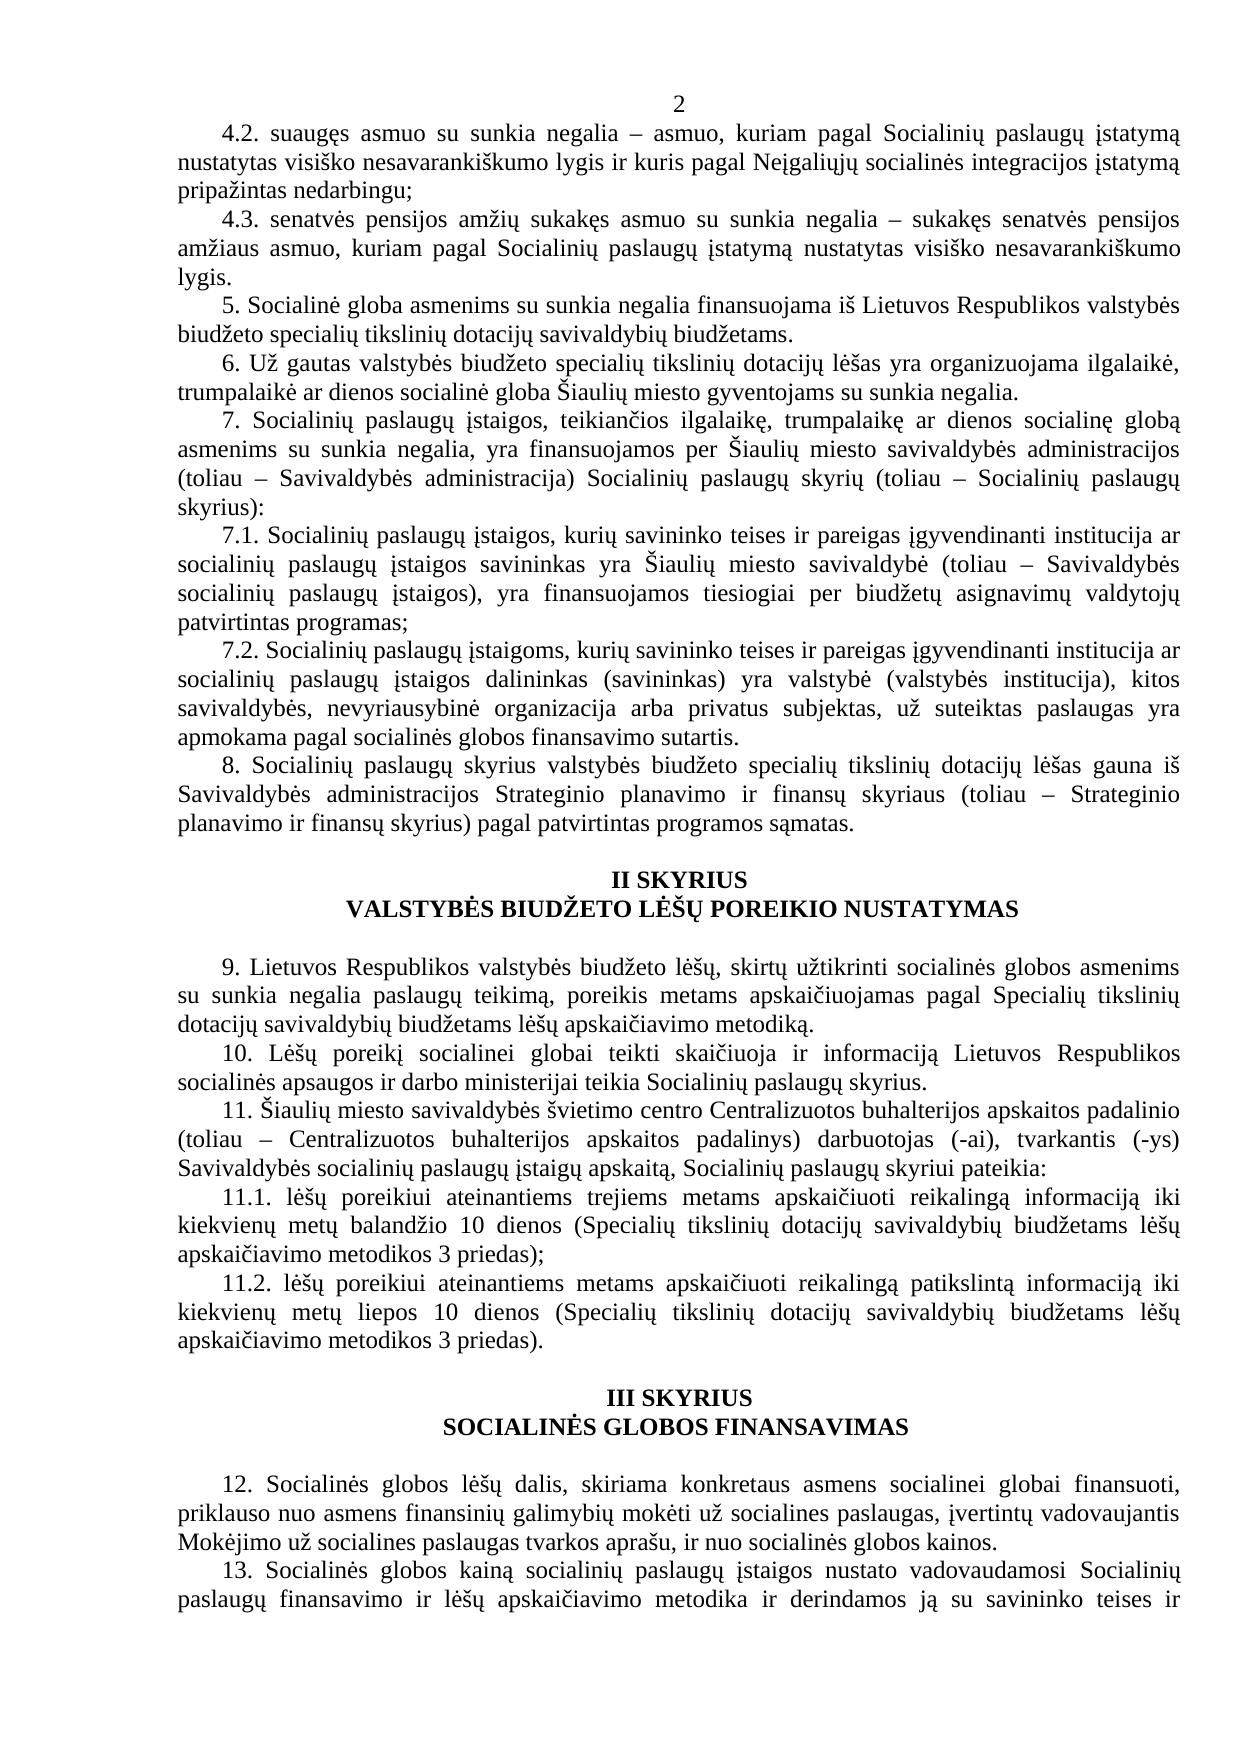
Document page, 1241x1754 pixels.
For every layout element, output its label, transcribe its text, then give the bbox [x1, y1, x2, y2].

text 7. Socialinių paslaugų įstaigos, teikiančios ilgalaikę, trumpalaikę ar dienos socialinę globą asmenims su sunkia negalia, yra finansuojamos per Šiaulių miesto savivaldybės administracijos (toliau – Savivaldybės administracija) Socialinių paslaugų skyrių (toliau – Socialinių paslaugų skyrius): [177, 406, 1181, 521]
text 8. Socialinių paslaugų skyrius valstybės biudžeto specialių tikslinių dotacijų lėšas gauna iš Savivaldybės administracijos Strateginio planavimo ir finansų skyriaus (toliau – Strateginio planavimo ir finansų skyrius) pagal patvirtintas programos sąmatas. [177, 751, 1181, 837]
text 7.2. Socialinių paslaugų įstaigoms, kurių savininko teises ir pareigas įgyvendinanti institucija ar socialinių paslaugų įstaigos dalininkas (savininkas) yra valstybė (valstybės institucija), kitos savivaldybės, nevyriausybinė organizacija arba privatus subjektas, už suteiktas paslaugas yra apmokama pagal socialinės globos finansavimo sutartis. [177, 636, 1181, 751]
text 12. Socialinės globos lėšų dalis, skiriama konkretaus asmens socialinei globai finansuoti, priklauso nuo asmens finansinių galimybių mokėti už socialines paslaugas, įvertintų vadovaujantis Mokėjimo už socialines paslaugas tvarkos aprašu, ir nuo socialinės globos kainos. [177, 1469, 1181, 1556]
text 7.1. Socialinių paslaugų įstaigos, kurių savininko teises ir pareigas įgyvendinanti institucija ar socialinių paslaugų įstaigos savininkas yra Šiaulių miesto savivaldybė (toliau – Savivaldybės socialinių paslaugų įstaigos), yra finansuojamos tiesiogiai per biudžetų asignavimų valdytojų patvirtintas programas; [177, 521, 1181, 636]
text 11.1. lėšų poreikiui ateinantiems trejiems metams apskaičiuoti reikalingą informaciją iki kiekvienų metų balandžio 10 dienos (Specialių tikslinių dotacijų savivaldybių biudžetams lėšų apskaičiavimo metodikos 3 priedas); [177, 1182, 1181, 1268]
text VALSTYBĖS BIUDŽETO LĖŠŲ POREIKIO NUSTATYMAS [177, 894, 1181, 923]
text 4.2. suaugęs asmuo su sunkia negalia – asmuo, kuriam pagal Socialinių paslaugų įstatymą nustatytas visiško nesavarankiškumo lygis ir kuris pagal Neįgaliųjų socialinės integracijos įstatymą pripažintas nedarbingu; [177, 118, 1181, 204]
text 6. Už gautas valstybės biudžeto specialių tikslinių dotacijų lėšas yra organizuojama ilgalaikė, trumpalaikė ar dienos socialinė globa Šiaulių miesto gyventojams su sunkia negalia. [177, 348, 1181, 406]
text 5. Socialinė globa asmenims su sunkia negalia finansuojama iš Lietuvos Respublikos valstybės biudžeto specialių tikslinių dotacijų savivaldybių biudžetams. [177, 291, 1181, 348]
text 13. Socialinės globos kainą socialinių paslaugų įstaigos nustato vadovaudamosi Socialinių paslaugų finansavimo ir lėšų apskaičiavimo metodika ir derindamos ją su savininko teises ir [177, 1556, 1181, 1613]
text 10. Lėšų poreikį socialinei globai teikti skaičiuoja ir informaciją Lietuvos Respublikos socialinės apsaugos ir darbo ministerijai teikia Socialinių paslaugų skyrius. [177, 1038, 1181, 1096]
text 9. Lietuvos Respublikos valstybės biudžeto lėšų, skirtų užtikrinti socialinės globos asmenims su sunkia negalia paslaugų teikimą, poreikis metams apskaičiuojamas pagal Specialių tikslinių dotacijų savivaldybių biudžetams lėšų apskaičiavimo metodiką. [177, 952, 1181, 1038]
text III SKYRIUS [177, 1383, 1181, 1412]
text 11.2. lėšų poreikiui ateinantiems metams apskaičiuoti reikalingą patikslintą informaciją iki kiekvienų metų liepos 10 dienos (Specialių tikslinių dotacijų savivaldybių biudžetams lėšų apskaičiavimo metodikos 3 priedas). [177, 1268, 1181, 1354]
text 11. Šiaulių miesto savivaldybės švietimo centro Centralizuotos buhalterijos apskaitos padalinio (toliau – Centralizuotos buhalterijos apskaitos padalinys) darbuotojas (-ai), tvarkantis (-ys) Savivaldybės socialinių paslaugų įstaigų apskaitą, Socialinių paslaugų skyriui pateikia: [177, 1096, 1181, 1182]
text SOCIALINĖS GLOBOS FINANSAVIMAS [177, 1412, 1181, 1441]
text II SKYRIUS [177, 866, 1181, 894]
text 4.3. senatvės pensijos amžių sukakęs asmuo su sunkia negalia – sukakęs senatvės pensijos amžiaus asmuo, kuriam pagal Socialinių paslaugų įstatymą nustatytas visiško nesavarankiškumo lygis. [177, 204, 1181, 291]
